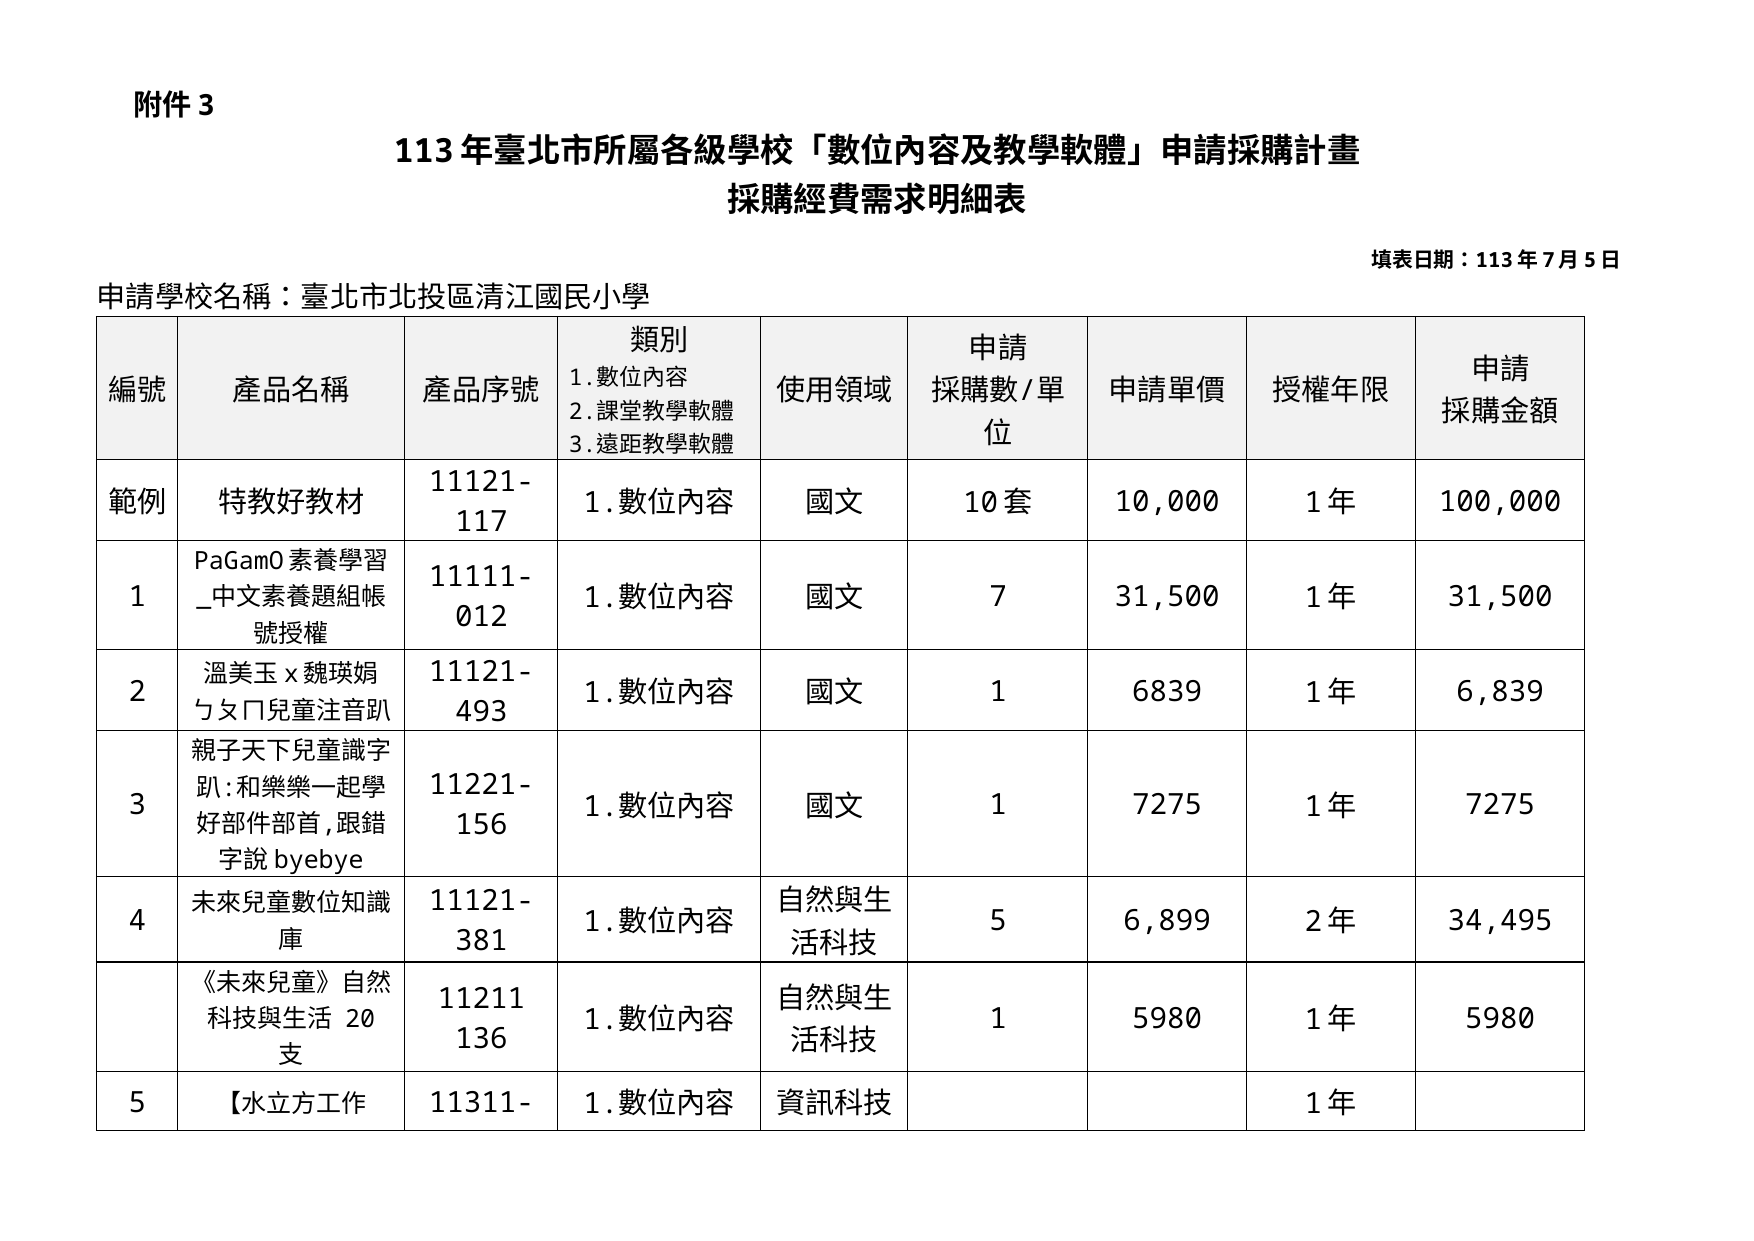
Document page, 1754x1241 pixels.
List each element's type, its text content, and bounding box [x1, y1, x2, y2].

table_cell 溫美玉x魏瑛娟 ㄅㄆㄇ兒童注音趴 [178, 650, 404, 730]
table_cell 1.數位內容 [558, 731, 760, 876]
table_cell 【水立方工作 [178, 1072, 404, 1130]
table_cell 11121-493 [405, 650, 557, 730]
table_cell 100,000 [1416, 460, 1584, 539]
table_cell 產品名稱 [178, 317, 404, 459]
table_cell 申請 採購金額 [1416, 317, 1584, 459]
table_cell 使用領域 [761, 317, 907, 459]
text 填表日期：113年7月5日 [133, 243, 1621, 273]
table_cell 11111-012 [405, 541, 557, 649]
table_cell 編號 [97, 317, 177, 459]
table_cell 7275 [1416, 731, 1584, 876]
table_cell 5980 [1416, 963, 1584, 1071]
table_cell 10套 [908, 460, 1087, 539]
table_cell 國文 [761, 541, 907, 649]
text 附件3 [133, 81, 1621, 124]
table_cell 11311- [405, 1072, 557, 1130]
table_cell 申請單價 [1088, 317, 1246, 459]
table_cell 親子天下兒童識字趴:和樂樂一起學好部件部首,跟錯字說byebye [178, 731, 404, 876]
table_cell 1.數位內容 [558, 963, 760, 1071]
table_cell 1.數位內容 [558, 650, 760, 730]
table_cell 2年 [1247, 877, 1415, 961]
table_header 申請學校名稱：臺北市北投區清江國民小學 [96, 274, 704, 316]
table_cell 1 [97, 541, 177, 649]
table_cell 《未來兒童》自然科技與生活 20 支 [178, 963, 404, 1071]
table_cell 6,839 [1416, 650, 1584, 730]
table_header [1424, 274, 1584, 316]
table_cell [97, 963, 177, 1071]
table_cell 1年 [1247, 1072, 1415, 1130]
table_cell 類別 1.數位內容 2.課堂教學軟體 3.遠距教學軟體 [558, 317, 760, 459]
table_cell 國文 [761, 460, 907, 539]
table_cell 6,899 [1088, 877, 1246, 961]
text 113年臺北市所屬各級學校「數位內容及教學軟體」申請採購計畫 [133, 124, 1621, 172]
table_cell 3 [97, 731, 177, 876]
table_cell 11121-381 [405, 877, 557, 961]
table_cell [1088, 1072, 1246, 1130]
table_cell 自然與生活科技 [761, 963, 907, 1071]
table_cell 申請 採購數/單位 [908, 317, 1087, 459]
table_cell 1.數位內容 [558, 460, 760, 539]
table_cell 1.數位內容 [558, 541, 760, 649]
table_cell 1 [908, 963, 1087, 1071]
table_cell 國文 [761, 650, 907, 730]
table_cell 1年 [1247, 731, 1415, 876]
table_cell 特教好教材 [178, 460, 404, 539]
table_cell 4 [97, 877, 177, 961]
table_cell 5 [908, 877, 1087, 961]
table_cell 34,495 [1416, 877, 1584, 961]
table_cell [908, 1072, 1087, 1130]
table_cell 7275 [1088, 731, 1246, 876]
table_cell 31,500 [1416, 541, 1584, 649]
table_cell 1.數位內容 [558, 1072, 760, 1130]
table_cell 6839 [1088, 650, 1246, 730]
table_cell 5980 [1088, 963, 1246, 1071]
table_cell 自然與生活科技 [761, 877, 907, 961]
table_cell 產品序號 [405, 317, 557, 459]
table_cell 1年 [1247, 650, 1415, 730]
table_header [910, 274, 1424, 316]
table_cell 2 [97, 650, 177, 730]
table_cell 未來兒童數位知識庫 [178, 877, 404, 961]
table_cell 資訊科技 [761, 1072, 907, 1130]
table_cell 1年 [1247, 963, 1415, 1071]
text 採購經費需求明細表 [133, 172, 1621, 221]
table_cell 範例 [97, 460, 177, 539]
table_cell 授權年限 [1247, 317, 1415, 459]
table_cell 1年 [1247, 460, 1415, 539]
table_cell 1.數位內容 [558, 877, 760, 961]
table_cell 11121-117 [405, 460, 557, 539]
table_cell 7 [908, 541, 1087, 649]
table_cell 1 [908, 731, 1087, 876]
table_cell 10,000 [1088, 460, 1246, 539]
table_cell 5 [97, 1072, 177, 1130]
table_cell 1年 [1247, 541, 1415, 649]
table_header [705, 274, 910, 316]
table_cell 1 [908, 650, 1087, 730]
table_cell 國文 [761, 731, 907, 876]
table_cell PaGamO素養學習_中文素養題組帳號授權 [178, 541, 404, 649]
table_cell 11221-156 [405, 731, 557, 876]
table_cell 11211 136 [405, 963, 557, 1071]
table_cell [1416, 1072, 1584, 1130]
table_cell 31,500 [1088, 541, 1246, 649]
